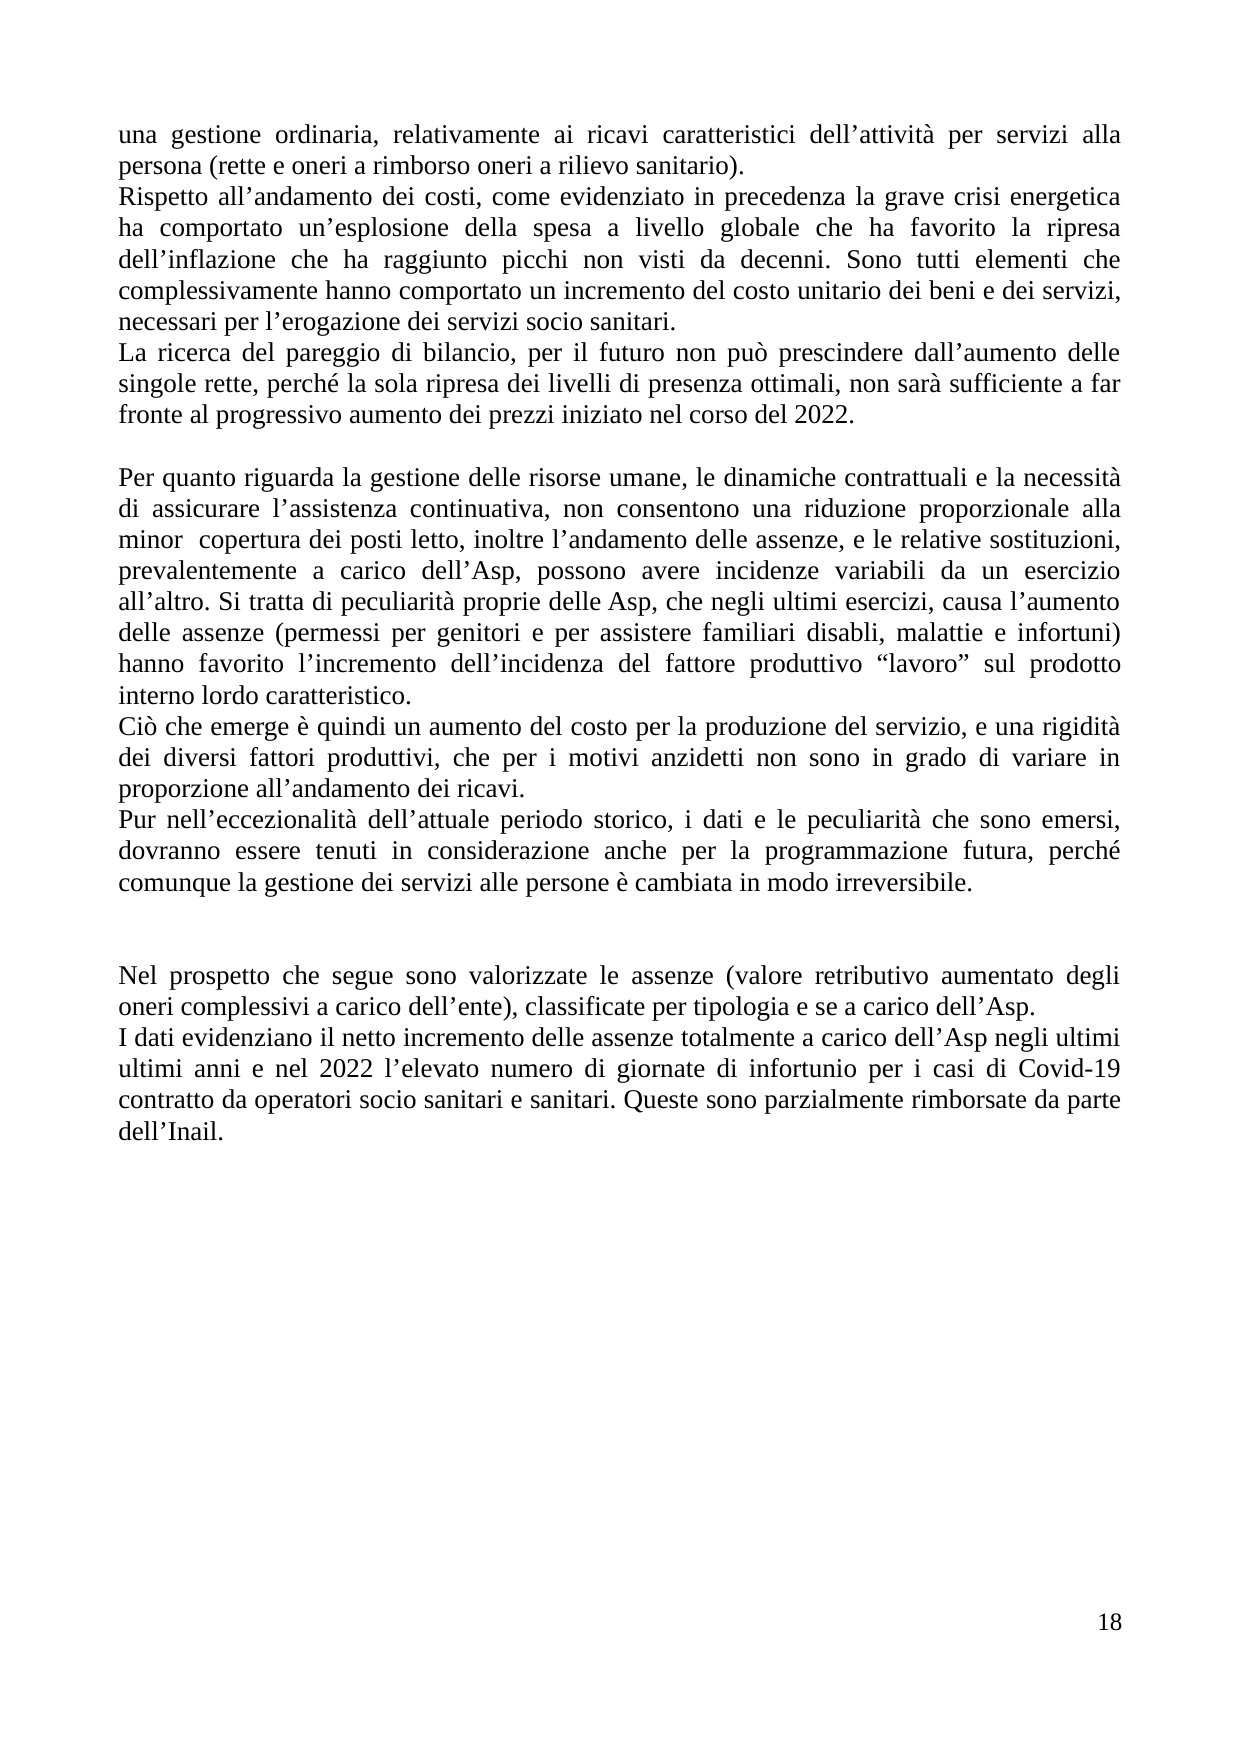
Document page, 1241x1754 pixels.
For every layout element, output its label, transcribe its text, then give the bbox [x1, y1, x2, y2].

text Nel prospetto che segue sono valorizzate le assenze (valore retributivo aumentato degli oneri complessivi a carico dell’ente), classificate per tipologia e se a carico dell’Asp. [118, 959, 1122, 1021]
text Pur nell’eccezionalità dell’attuale periodo storico, i dati e le peculiarità che sono emersi, dovranno essere tenuti in considerazione anche per la programmazione futura, perché comunque la gestione dei servizi alle persone è cambiata in modo irreversibile. [118, 803, 1122, 897]
text Per quanto riguarda la gestione delle risorse umane, le dinamiche contrattuali e la necessità di assicurare l’assistenza continuativa, non consentono una riduzione proporzionale alla minor copertura dei posti letto, inoltre l’andamento delle assenze, e le relative sostituzioni, prevalentemente a carico dell’Asp, possono avere incidenze variabili da un esercizio all’altro. Si tratta di peculiarità proprie delle Asp, che negli ultimi esercizi, causa l’aumento delle assenze (permessi per genitori e per assistere familiari disabli, malattie e infortuni) hanno favorito l’incremento dell’incidenza del fattore produttivo “lavoro” sul prodotto interno lordo caratteristico. [118, 461, 1122, 710]
text una gestione ordinaria, relativamente ai ricavi caratteristici dell’attività per servizi alla persona (rette e oneri a rimborso oneri a rilievo sanitario). [118, 118, 1122, 180]
text La ricerca del pareggio di bilancio, per il futuro non può prescindere dall’aumento delle singole rette, perché la sola ripresa dei livelli di presenza ottimali, non sarà sufficiente a far fronte al progressivo aumento dei prezzi iniziato nel corso del 2022. [118, 336, 1122, 429]
text Rispetto all’andamento dei costi, come evidenziato in precedenza la grave crisi energetica ha comportato un’esplosione della spesa a livello globale che ha favorito la ripresa dell’inflazione che ha raggiunto picchi non visti da decenni. Sono tutti elementi che complessivamente hanno comportato un incremento del costo unitario dei beni e dei servizi, necessari per l’erogazione dei servizi socio sanitari. [118, 180, 1122, 336]
text Ciò che emerge è quindi un aumento del costo per la produzione del servizio, e una rigidità dei diversi fattori produttivi, che per i motivi anzidetti non sono in grado di variare in proporzione all’andamento dei ricavi. [118, 710, 1122, 803]
text I dati evidenziano il netto incremento delle assenze totalmente a carico dell’Asp negli ultimi ultimi anni e nel 2022 l’elevato numero di giornate di infortunio per i casi di Covid-19 contratto da operatori socio sanitari e sanitari. Queste sono parzialmente rimborsate da parte dell’Inail. [118, 1021, 1122, 1146]
